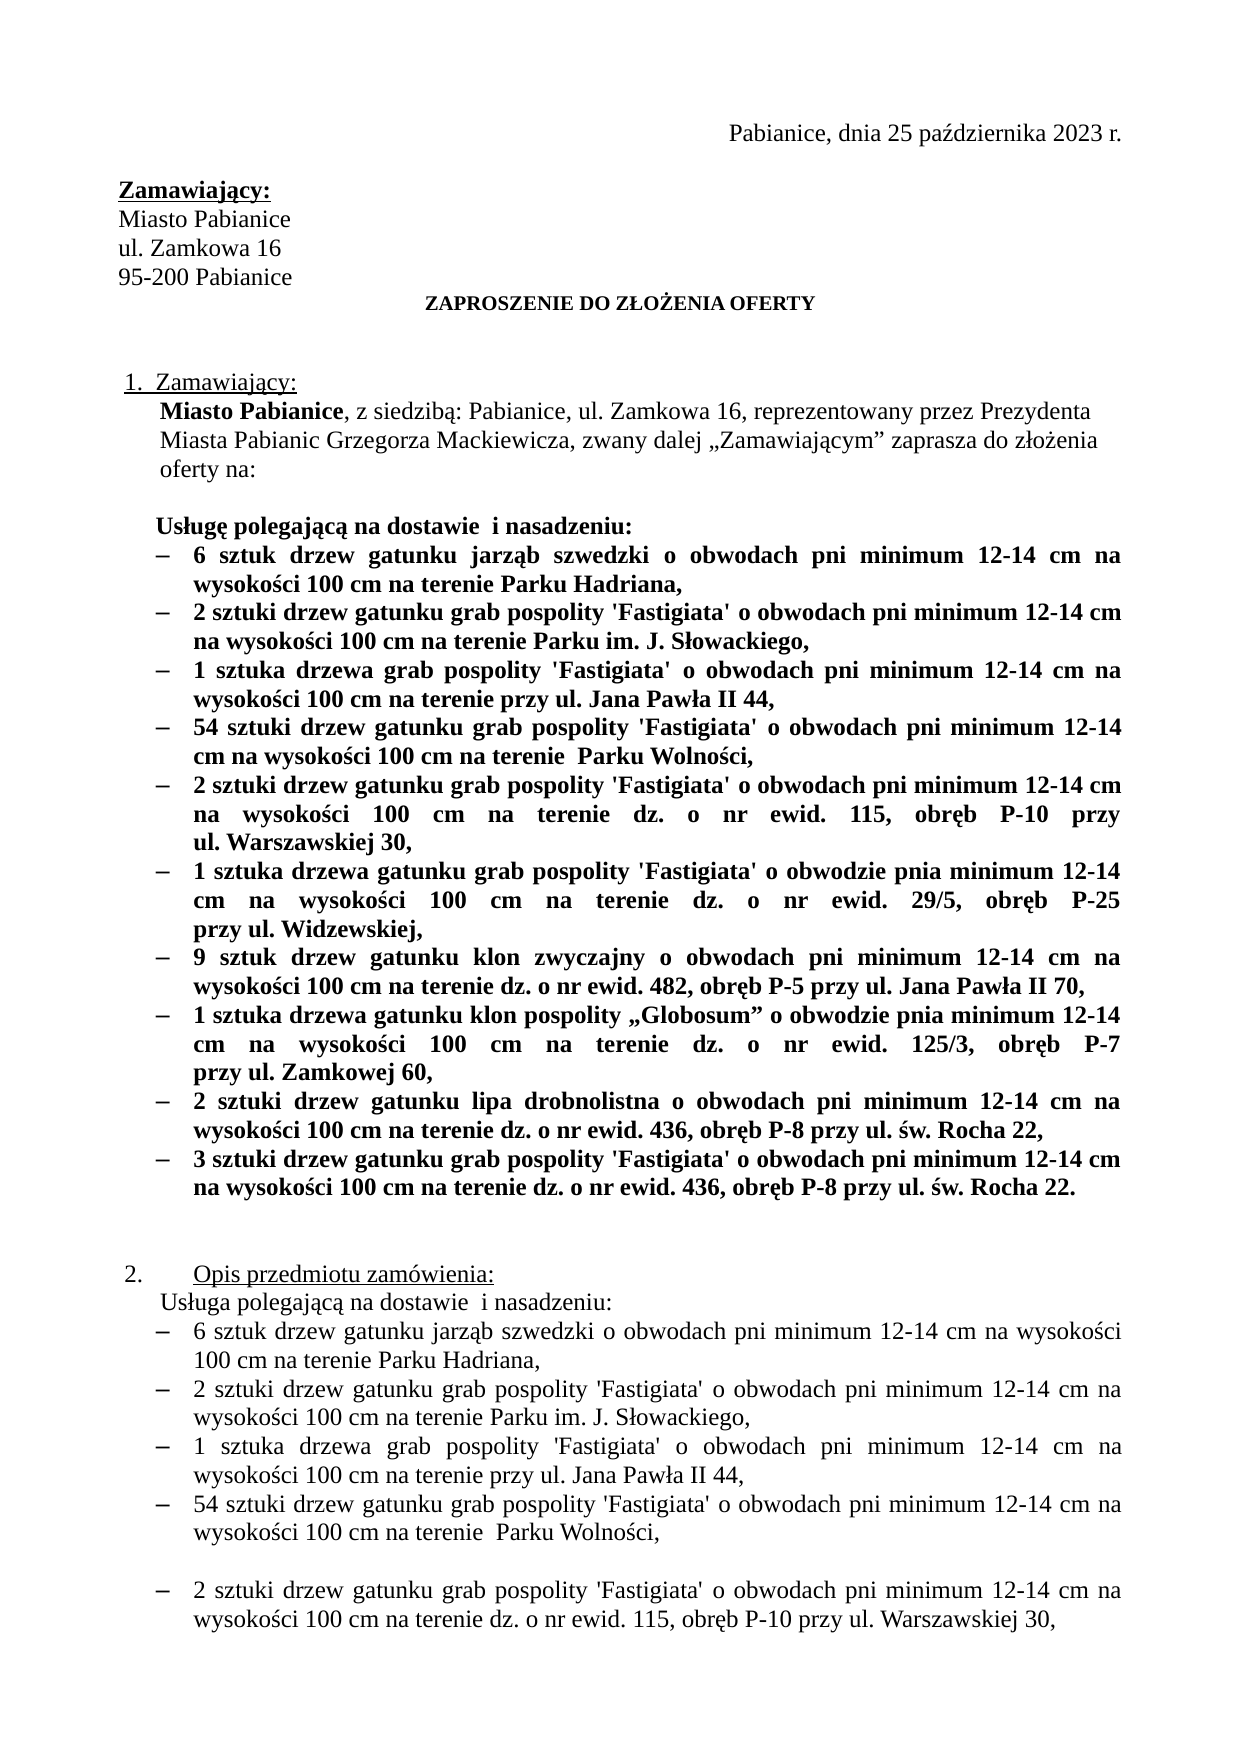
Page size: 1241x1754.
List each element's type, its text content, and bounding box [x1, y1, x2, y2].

list 2 sztuki drzew gatunku grab pospolity 'Fastigiata' o obwodach pni minimum 12-14 cm na wysokości 100 cm na terenie dz. o nr ewid. 115, obręb P-10 przy ul. Warszawskiej 30, [156, 1575, 1122, 1632]
list 2 sztuki drzew gatunku grab pospolity 'Fastigiata' o obwodach pni minimum 12-14 cm na wysokości 100 cm na terenie dz. o nr ewid. 115, obręb P-10 przy ul. Warszawskiej 30, [156, 770, 1122, 856]
text ZAPROSZENIE DO ZŁOŻENIA OFERTY [118, 291, 1122, 315]
list 2 sztuki drzew gatunku grab pospolity 'Fastigiata' o obwodach pni minimum 12-14 cm na wysokości 100 cm na terenie Parku im. J. Słowackiego, [156, 1374, 1122, 1431]
list 3 sztuki drzew gatunku grab pospolity 'Fastigiata' o obwodach pni minimum 12-14 cm na wysokości 100 cm na terenie dz. o nr ewid. 436, obręb P-8 przy ul. św. Rocha 22. [156, 1144, 1122, 1201]
list 1 sztuka drzewa gatunku grab pospolity 'Fastigiata' o obwodzie pnia minimum 12-14 cm na wysokości 100 cm na terenie dz. o nr ewid. 29/5, obręb P-25 przy ul. Widzewskiej, [156, 856, 1122, 942]
text 1. Zamawiający: Miasto Pabianice, z siedzibą: Pabianice, ul. Zamkowa 16, reprezentowany przez Prezydenta Miasta Pabianic Grzegorza Mackiewicza, zwany dalej „Zamawiającym” zaprasza do złożenia oferty na: [124, 367, 1122, 482]
text Miasto Pabianice [118, 204, 1122, 233]
text 95-200 Pabianice [118, 262, 1122, 291]
list 1 sztuka drzewa gatunku klon pospolity „Globosum” o obwodzie pnia minimum 12-14 cm na wysokości 100 cm na terenie dz. o nr ewid. 125/3, obręb P-7 przy ul. Zamkowej 60, [156, 1000, 1122, 1086]
list 9 sztuk drzew gatunku klon zwyczajny o obwodach pni minimum 12-14 cm na wysokości 100 cm na terenie dz. o nr ewid. 482, obręb P-5 przy ul. Jana Pawła II 70, [156, 942, 1122, 1000]
list 6 sztuk drzew gatunku jarząb szwedzki o obwodach pni minimum 12-14 cm na wysokości 100 cm na terenie Parku Hadriana, [156, 1316, 1122, 1374]
text ul. Zamkowa 16 [118, 233, 1122, 262]
text Pabianice, dnia 25 października 2023 r. [118, 118, 1122, 147]
text Zamawiający: [118, 176, 1122, 204]
list 1 sztuka drzewa grab pospolity 'Fastigiata' o obwodach pni minimum 12-14 cm na wysokości 100 cm na terenie przy ul. Jana Pawła II 44, [156, 655, 1122, 712]
list Opis przedmiotu zamówienia: [124, 1259, 1122, 1287]
list 1 sztuka drzewa grab pospolity 'Fastigiata' o obwodach pni minimum 12-14 cm na wysokości 100 cm na terenie przy ul. Jana Pawła II 44, [156, 1431, 1122, 1489]
list 2 sztuki drzew gatunku grab pospolity 'Fastigiata' o obwodach pni minimum 12-14 cm na wysokości 100 cm na terenie Parku im. J. Słowackiego, [156, 597, 1122, 655]
text Usługa polegającą na dostawie i nasadzeniu: [153, 1287, 1122, 1316]
list 54 sztuki drzew gatunku grab pospolity 'Fastigiata' o obwodach pni minimum 12-14 cm na wysokości 100 cm na terenie Parku Wolności, [156, 1489, 1122, 1546]
text Usługę polegającą na dostawie i nasadzeniu: [124, 511, 1122, 540]
list 2 sztuki drzew gatunku lipa drobnolistna o obwodach pni minimum 12-14 cm na wysokości 100 cm na terenie dz. o nr ewid. 436, obręb P-8 przy ul. św. Rocha 22, [156, 1086, 1122, 1144]
list 6 sztuk drzew gatunku jarząb szwedzki o obwodach pni minimum 12-14 cm na wysokości 100 cm na terenie Parku Hadriana, [156, 540, 1122, 597]
list 54 sztuki drzew gatunku grab pospolity 'Fastigiata' o obwodach pni minimum 12-14 cm na wysokości 100 cm na terenie Parku Wolności, [156, 712, 1122, 770]
